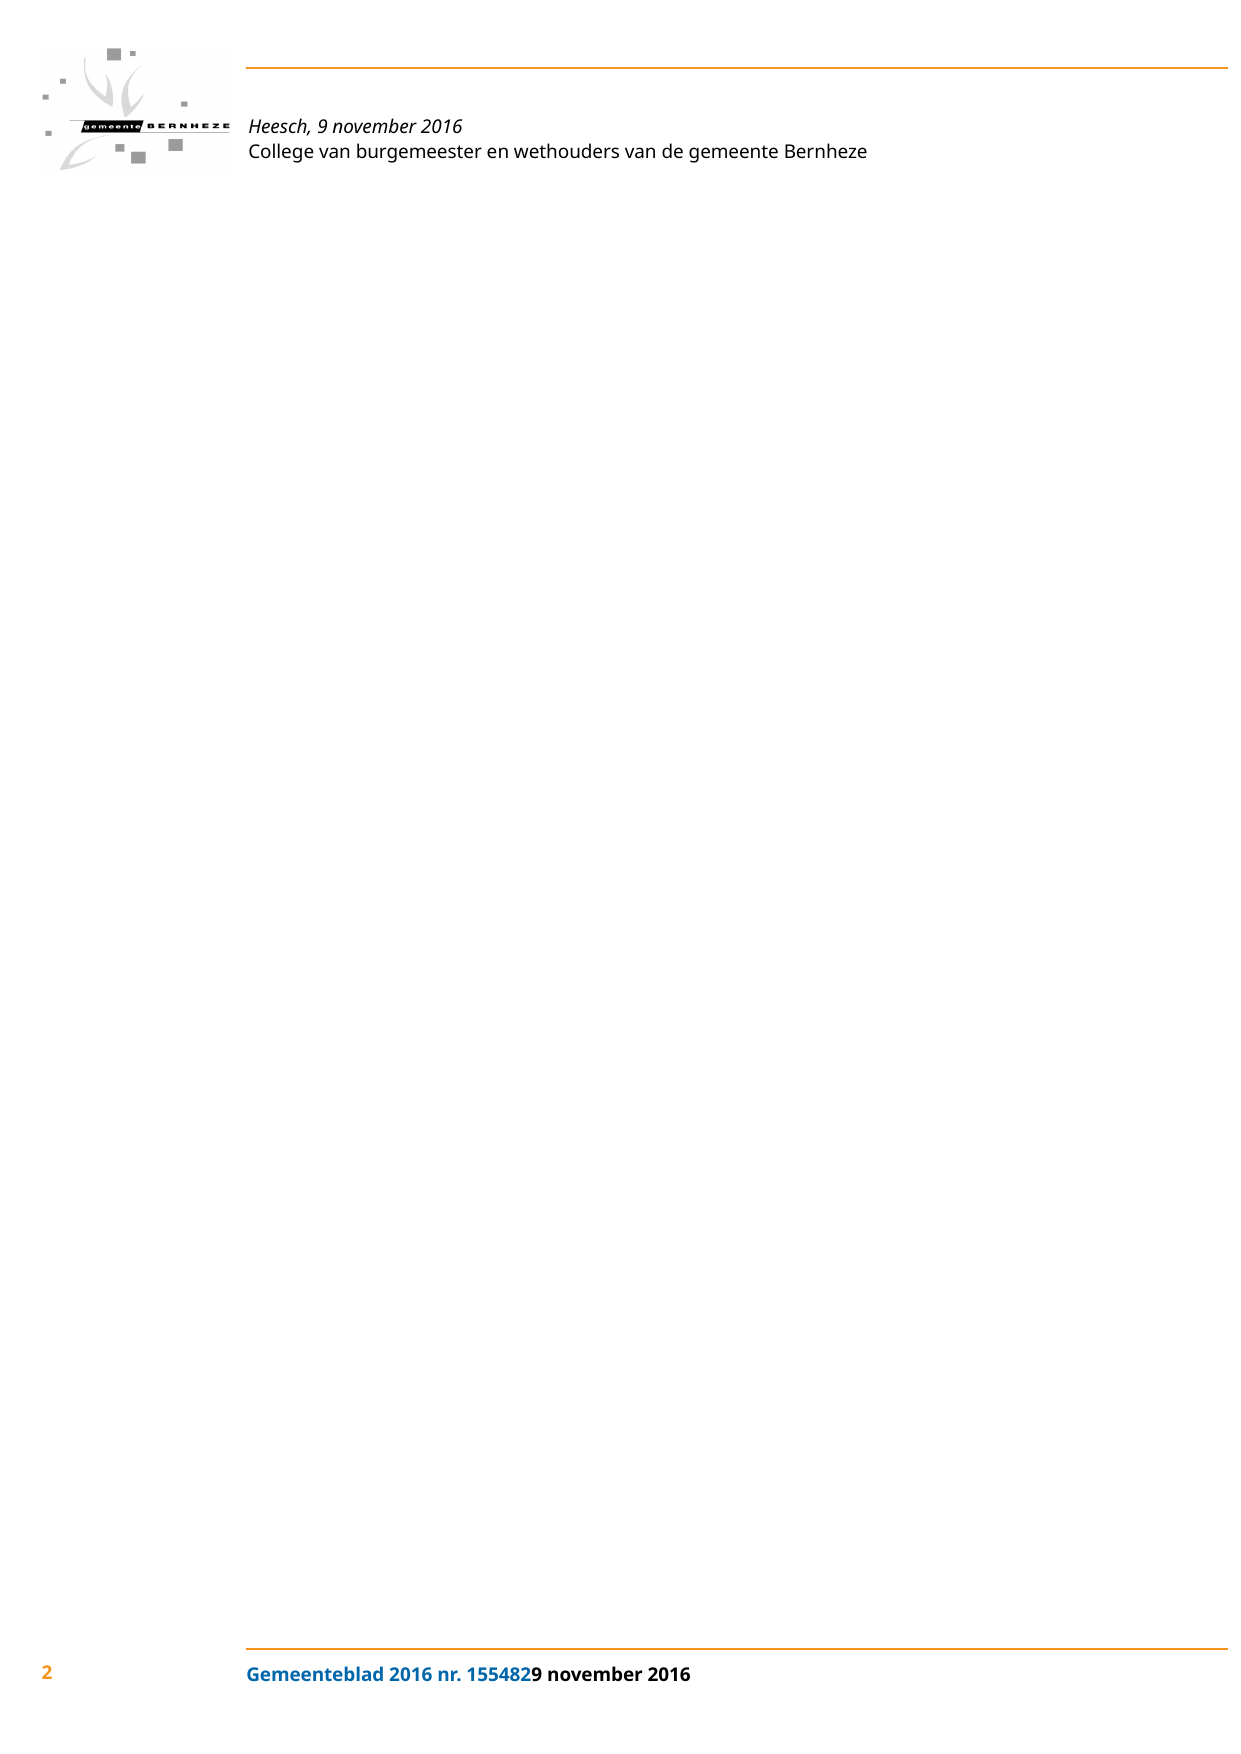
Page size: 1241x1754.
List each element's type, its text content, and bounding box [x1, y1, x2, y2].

text Heesch, 9 november 2016 [248, 113, 1152, 139]
picture [41, 47, 231, 172]
text College van burgemeester en wethouders van de gemeente Bernheze [248, 139, 1152, 164]
